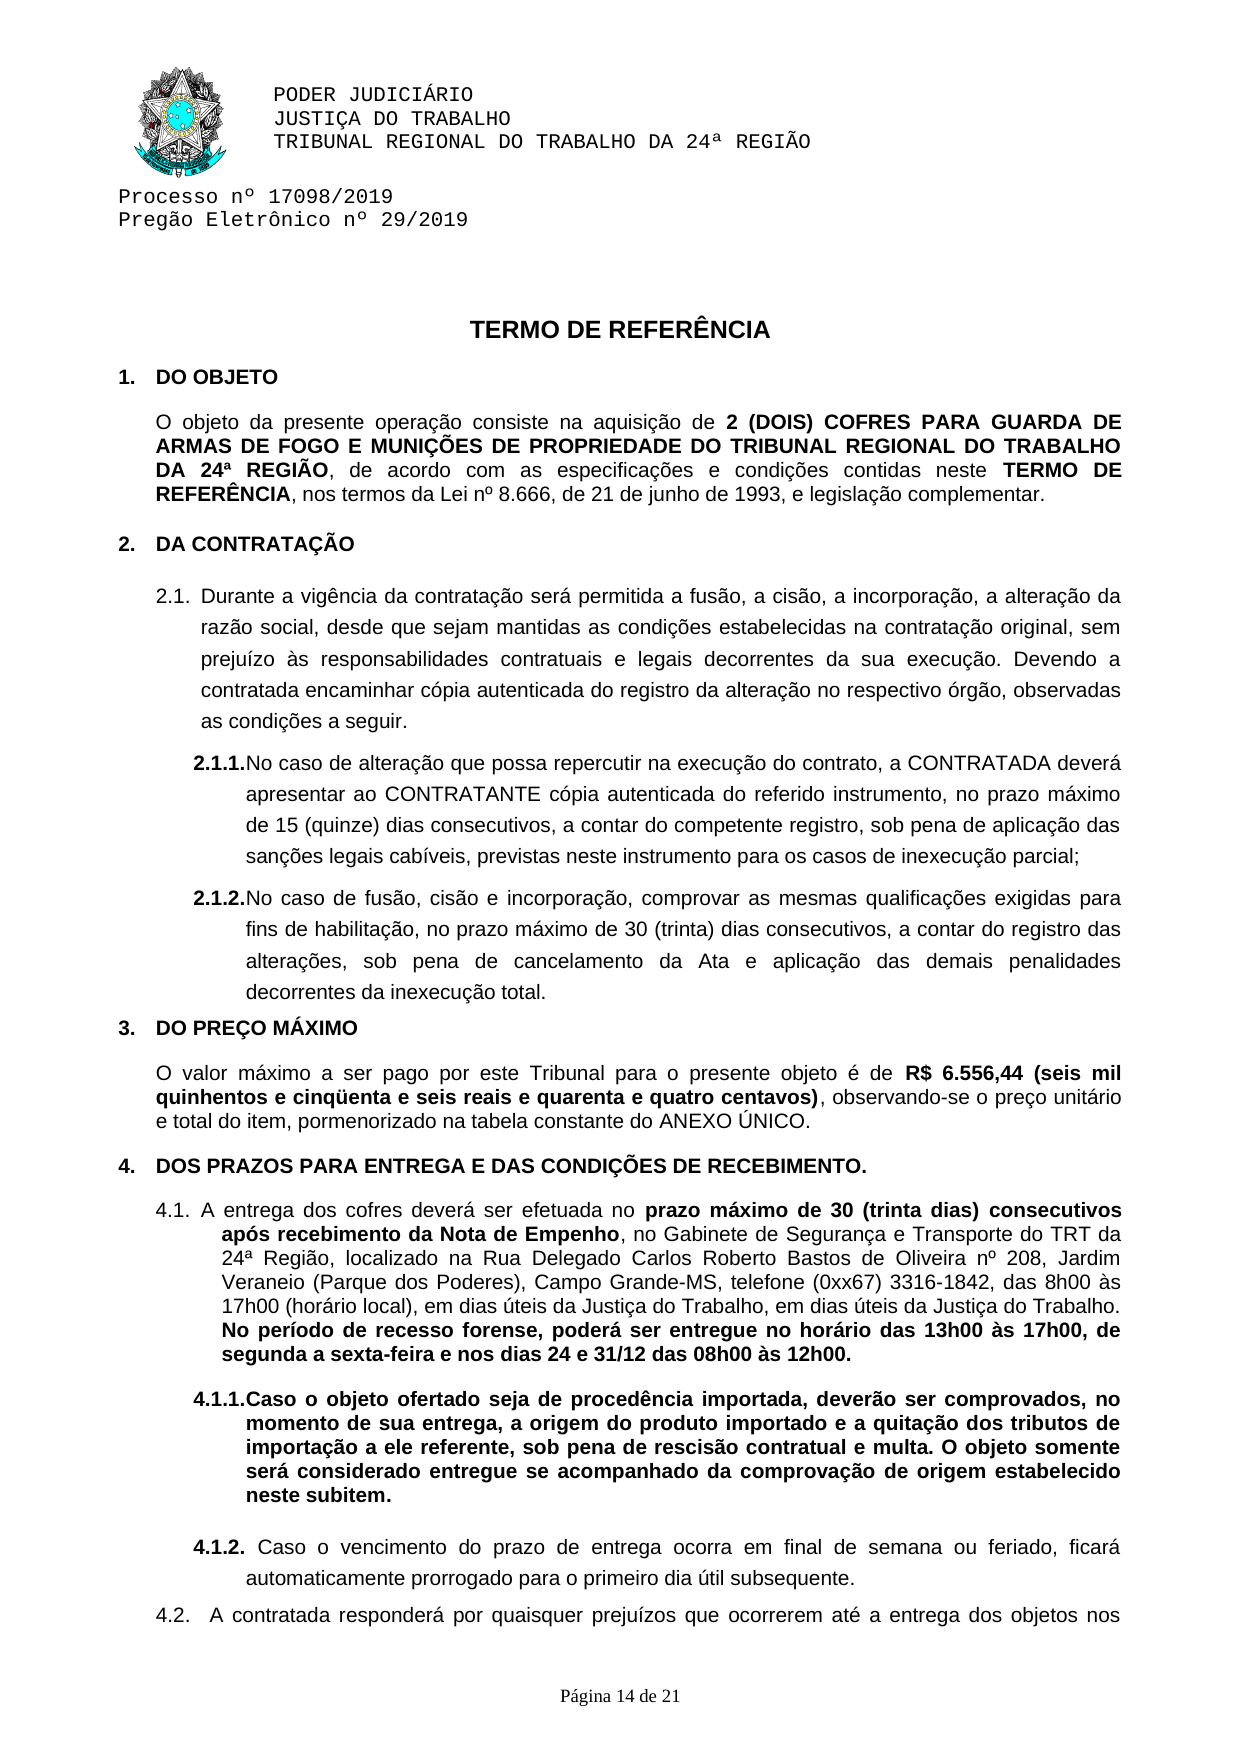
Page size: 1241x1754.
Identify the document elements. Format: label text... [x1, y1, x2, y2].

list No caso de fusão, cisão e incorporação, comprovar as mesmas qualificações exigidas para fins de habilitação, no prazo máximo de 30 (trinta) dias consecutivos, a contar do registro das alterações, sob pena de cancelamento da Ata e aplicação das demais penalidades decorrentes da inexecução total. [193, 881, 1122, 1006]
text O valor máximo a ser pago por este Tribunal para o presente objeto é de R$ 6.556,44 (seis mil quinhentos e cinqüenta e seis reais e quarenta e quatro centavos), observando-se o preço unitário e total do item, pormenorizado na tabela constante do ANEXO ÚNICO. [156, 1061, 1122, 1133]
text O objeto da presente operação consiste na aquisição de 2 (DOIS) COFRES PARA GUARDA DE ARMAS DE FOGO E MUNIÇÕES DE PROPRIEDADE DO TRIBUNAL REGIONAL DO TRABALHO DA 24ª REGIÃO, de acordo com as especificações e condições contidas neste TERMO DE REFERÊNCIA, nos termos da Lei nº 8.666, de 21 de junho de 1993, e legislação complementar. [155, 410, 1122, 506]
list A contratada responderá por quaisquer prejuízos que ocorrerem até a entrega dos objetos nos [156, 1602, 1122, 1626]
list Durante a vigência da contratação será permitida a fusão, a cisão, a incorporação, a alteração da razão social, desde que sejam mantidas as condições estabelecidas na contratação original, sem prejuízo às responsabilidades contratuais e legais decorrentes da sua execução. Devendo a contratada encaminhar cópia autenticada do registro da alteração no respectivo órgão, observadas as condições a seguir. [156, 578, 1122, 735]
list DOS PRAZOS PARA ENTREGA E DAS CONDIÇÕES DE RECEBIMENTO. [118, 1153, 1122, 1177]
list No caso de alteração que possa repercutir na execução do contrato, a CONTRATADA deverá apresentar ao CONTRATANTE cópia autenticada do referido instrumento, no prazo máximo de 15 (quinze) dias consecutivos, a contar do competente registro, sob pena de aplicação das sanções legais cabíveis, previstas neste instrumento para os casos de inexecução parcial; [193, 745, 1122, 870]
list A entrega dos cofres deverá ser efetuada no prazo máximo de 30 (trinta dias) consecutivos após recebimento da Nota de Empenho, no Gabinete de Segurança e Transporte do TRT da 24ª Região, localizado na Rua Delegado Carlos Roberto Bastos de Oliveira nº 208, Jardim Veraneio (Parque dos Poderes), Campo Grande-MS, telefone (0xx67) 3316-1842, das 8h00 às 17h00 (horário local), em dias úteis da Justiça do Trabalho, em dias úteis da Justiça do Trabalho. No período de recesso forense, poderá ser entregue no horário das 13h00 às 17h00, de segunda a sexta-feira e nos dias 24 e 31/12 das 08h00 às 12h00. [155, 1198, 1122, 1366]
picture [133, 66, 228, 178]
text TERMO DE REFERÊNCIA [118, 315, 1122, 344]
list DA CONTRATAÇÃO [118, 526, 1122, 558]
list DO PREÇO MÁXIMO [118, 1016, 1122, 1040]
list Caso o objeto ofertado seja de procedência importada, deverão ser comprovados, no momento de sua entrega, a origem do produto importado e a quitação dos tributos de importação a ele referente, sob pena de rescisão contratual e multa. O objeto somente será considerado entregue se acompanhado da comprovação de origem estabelecido neste subitem. [193, 1387, 1122, 1507]
list Caso o vencimento do prazo de entrega ocorra em final de semana ou feriado, ficará automaticamente prorrogado para o primeiro dia útil subsequente. [193, 1529, 1122, 1592]
list DO OBJETO [118, 365, 1122, 389]
